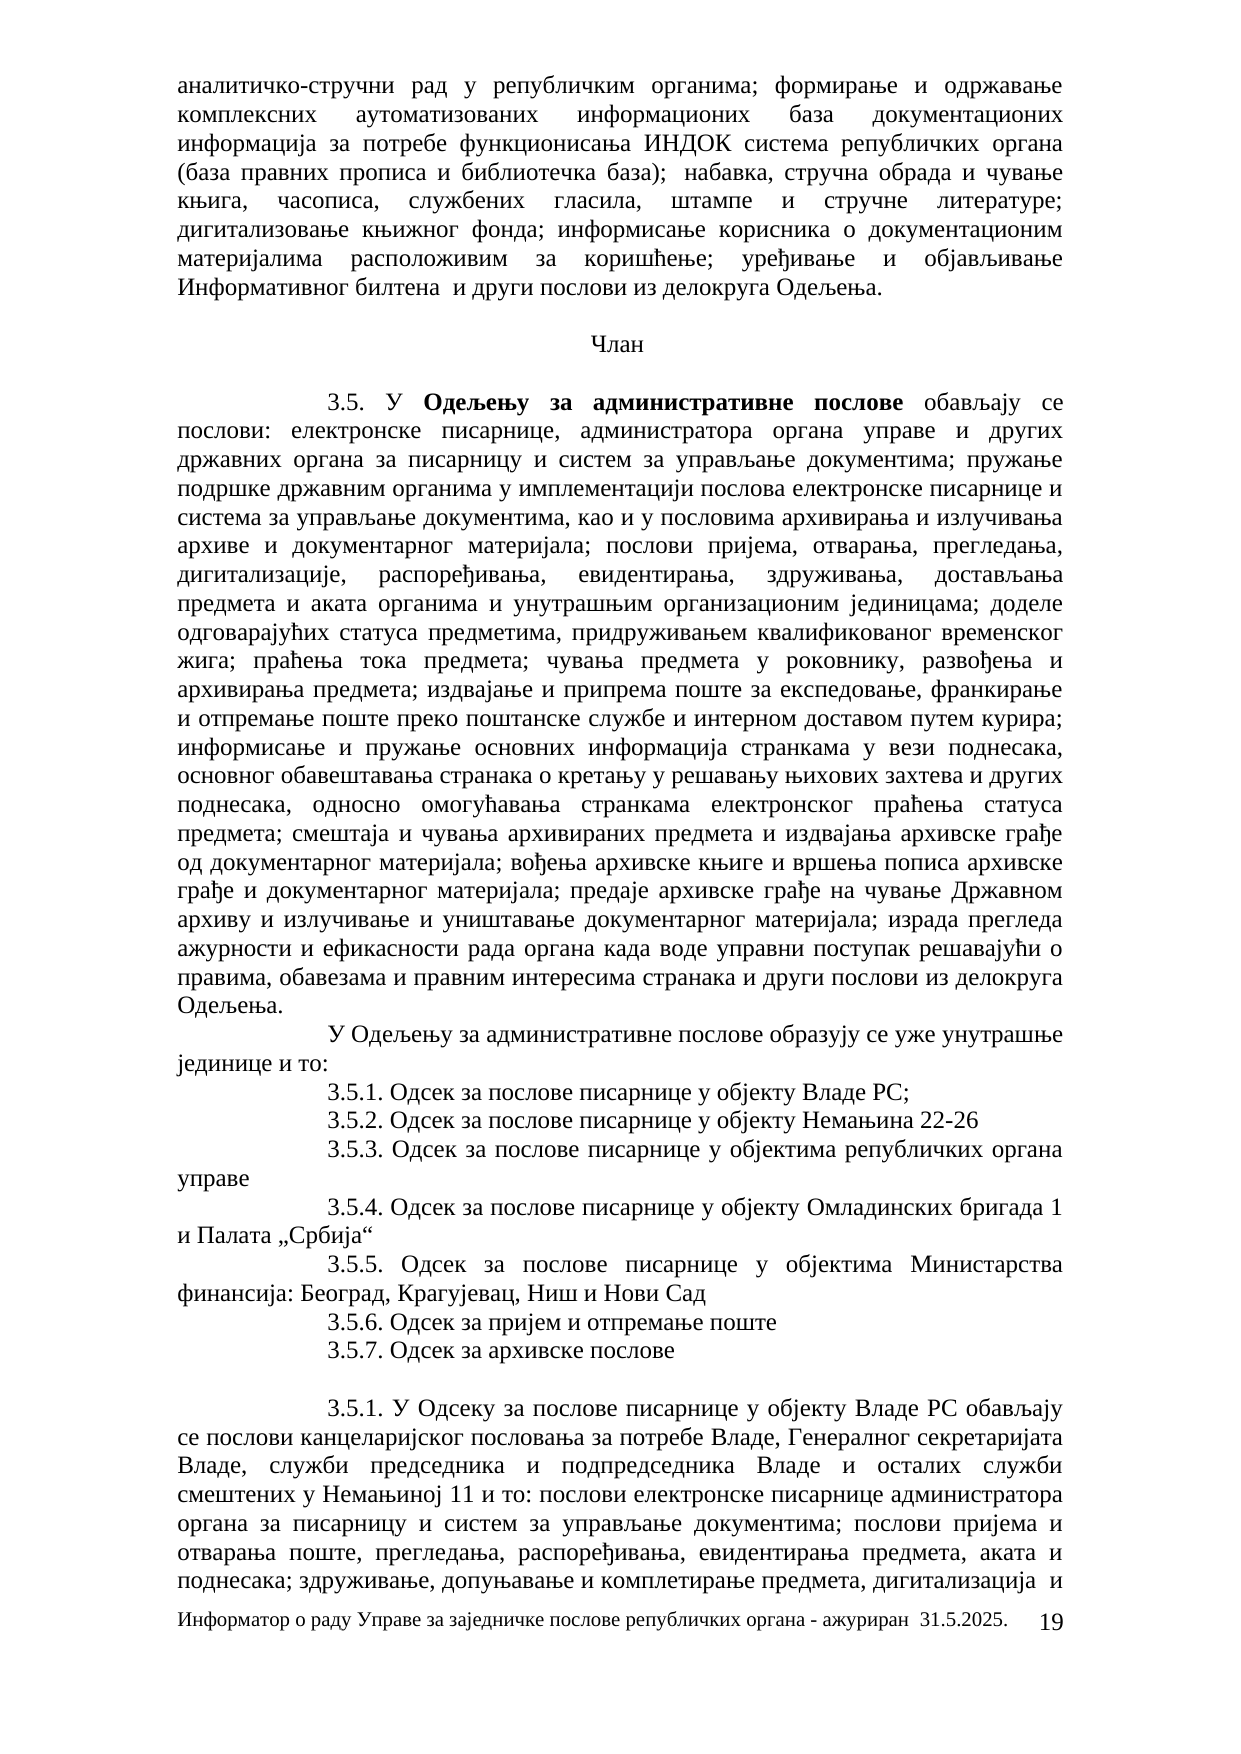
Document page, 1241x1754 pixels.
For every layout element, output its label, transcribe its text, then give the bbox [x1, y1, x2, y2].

text 3.5.2. Одсек за послове писарнице у објекту Немањина 22-26 [177, 1106, 1063, 1134]
text У Одељењу за административне послове образују се уже унутрашње јединице и то: [177, 1019, 1063, 1077]
text аналитичко-стручни рад у републичким органима; формирање и одржавање комплексних аутоматизованих информационих база документационих информација за потребе функционисања ИНДОК система републичких органа (база правних прописа и библиотечка база); набавка, стручна обрада и чување књига, часописа, службених гласила, штампе и стручне литературе; дигитализовање књижног фонда; информисање корисника о документационим материјалима расположивим за коришћење; уређивање и објављивање Информативног билтенa и други послови из делокруга Одељења. [177, 71, 1063, 301]
text Члан [177, 329, 1063, 358]
text 3.5.3. Одсек за послове писарнице у објектима републичких органа управе [177, 1134, 1063, 1192]
text 3.5.7. Одсек за архивске послове [177, 1336, 1063, 1364]
text 3.5.1. У Одсеку за послове писарнице у објекту Владе РС обављају се послови канцеларијског пословања за потребе Владе, Генералног секретаријата Владе, служби председника и подпредседника Владе и осталих служби смештених у Немањиној 11 и то: послови електронске писарнице администратора органа за писарницу и систем за управљање документима; послови пријема и отварања поште, прегледања, распоређивања, евидентирања предмета, аката и поднесака; здруживање, допуњавање и комплетирање предмета, дигитализација и [177, 1393, 1063, 1594]
text 3.5.1. Одсек за послове писарнице у објекту Владе РС; [177, 1077, 1063, 1106]
text 3.5.4. Одсек за послове писарнице у објекту Омладинских бригада 1 и Палата „Србија“ [177, 1192, 1063, 1249]
text 3.5.6. Одсек за пријем и отпремање поште [177, 1307, 1063, 1336]
text 3.5. У Одељењу за административне послове обављају се послови: електронске писарнице, администратора органа управе и других државних органа за писарницу и систем за управљање документима; пружање подршке државним органима у имплементацији послова електронске писарнице и система за управљање документима, као и у пословима архивирања и излучивања архиве и документарног материјала; послови пријемa, отварања, прегледања, дигитализације, распоређивања, евидентирањa, здруживања, достављања предмета и аката органима и унутрашњим организационим јединицама; доделе одговарајућих статуса предметима, придруживањем квалификованог временског жига; праћења тока предмета; чувања предмета у роковнику, развођењa и архивирањa предмета; издвајање и припрема поште за експедовање, франкирањe и отпремањe поште преко поштанске службе и интерном доставом путем курира; информисањe и пружањe основних информација странкама у вези поднесака, основног обавештавања странака о кретању у решавању њихових захтева и других поднесака, односно омогућавања странкама електронског праћења статуса предмета; смештаја и чувањa архивираних предмета и издвајања архивске грађе од документарног материјала; вођења архивске књиге и вршења пописа архивске грађе и документарног материјала; предаје архивске грађе на чување Државном архиву и излучивање и уништавање документарног материјала; израда прегледа ажурности и ефикасности рада органа када воде управни поступак решавајући о правима, обавезама и правним интересима странака и други послови из делокруга Одељења. [177, 387, 1063, 1019]
text 3.5.5. Одсек за послове писарнице у објектима Министарства финансија: Београд, Крагујевац, Ниш и Нови Сад [177, 1249, 1063, 1307]
